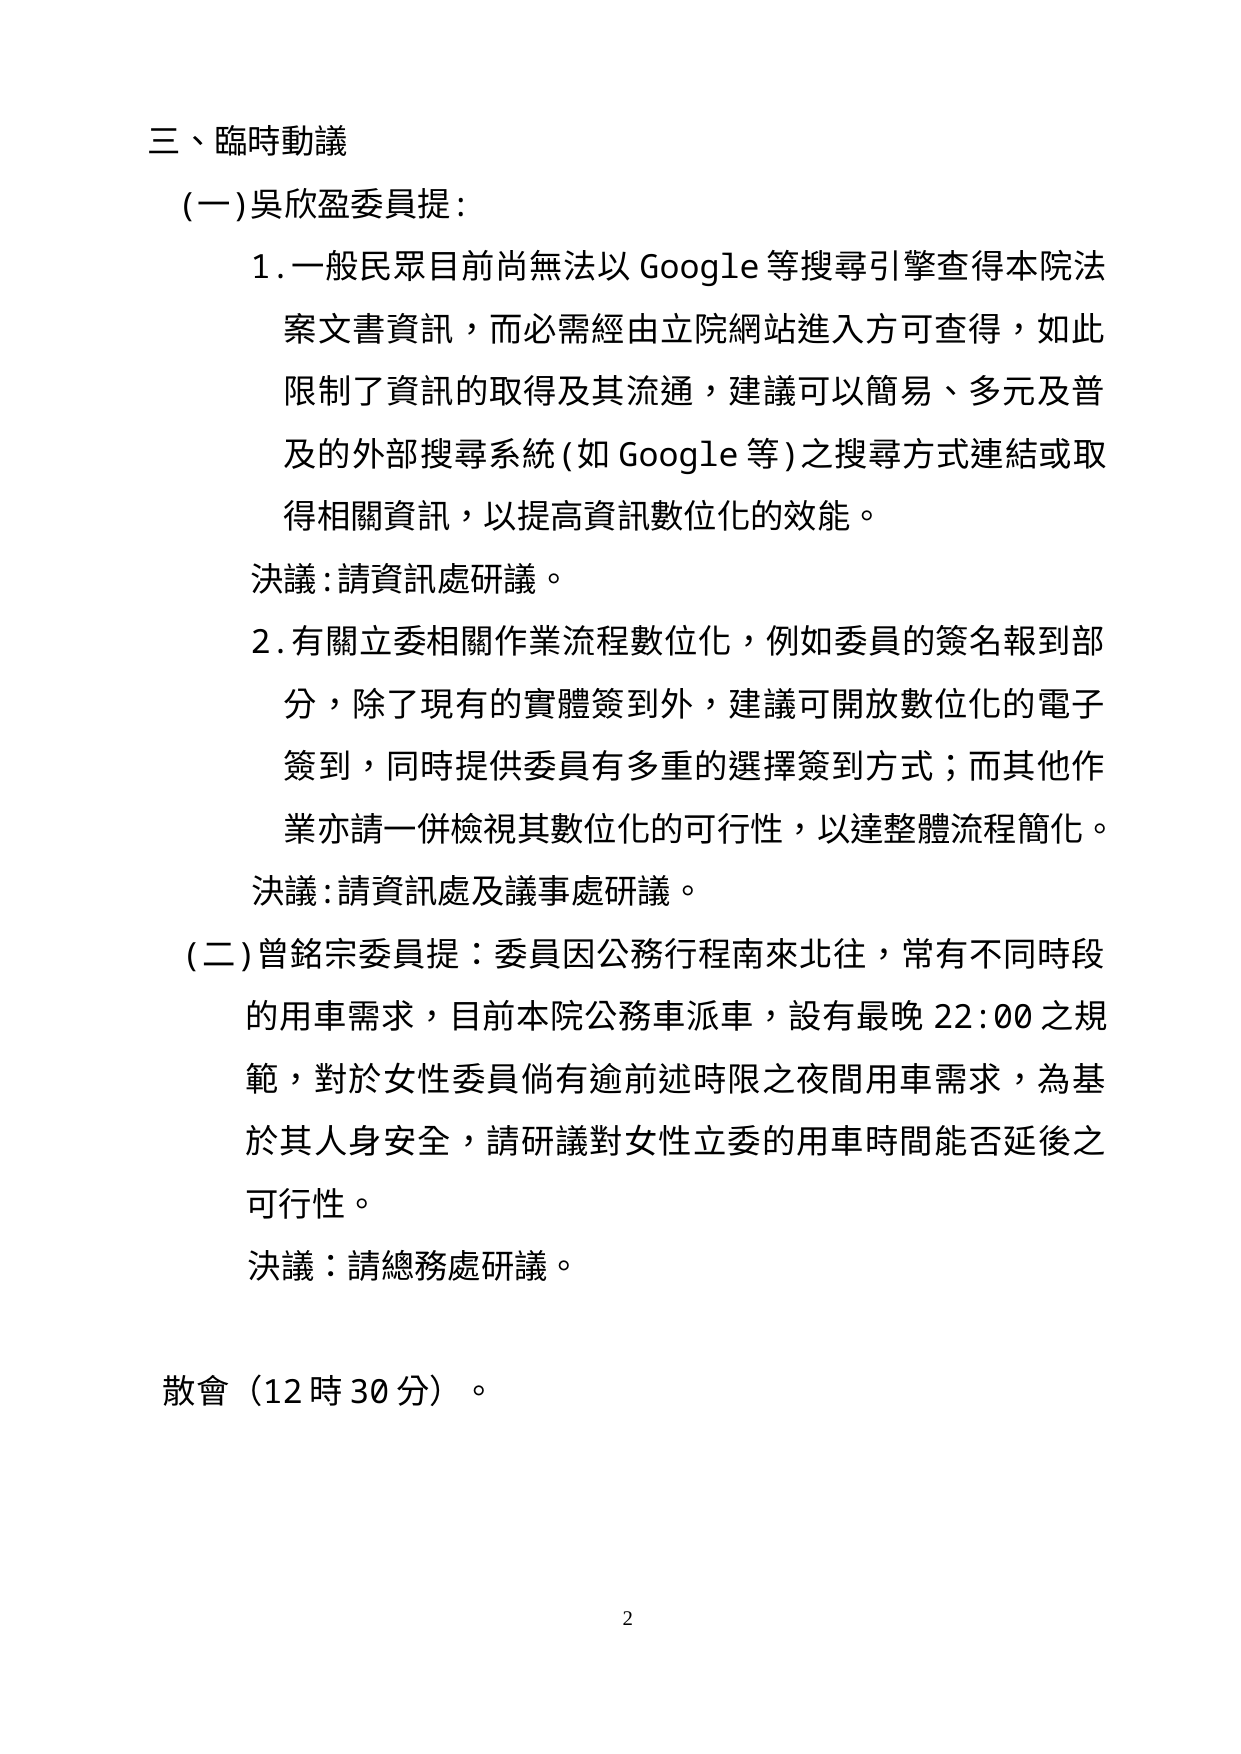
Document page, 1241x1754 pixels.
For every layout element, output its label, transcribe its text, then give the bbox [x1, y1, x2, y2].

text 決議:請資訊處研議。 [250, 535, 1107, 597]
text 1.一般民眾目前尚無法以Google等搜尋引擎查得本院法案文書資訊，而必需經由立院網站進入方可查得，如此限制了資訊的取得及其流通，建議可以簡易、多元及普及的外部搜尋系統(如Google等)之搜尋方式連結或取得相關資訊，以提高資訊數位化的效能。 [250, 222, 1107, 535]
text (二)曾銘宗委員提：委員因公務行程南來北往，常有不同時段的用車需求，目前本院公務車派車，設有最晚22:00之規範，對於女性委員倘有逾前述時限之夜間用車需求，為基於其人身安全，請研議對女性立委的用車時間能否延後之可行性。 [181, 910, 1107, 1222]
text 2.有關立委相關作業流程數位化，例如委員的簽名報到部分，除了現有的實體簽到外，建議可開放數位化的電子簽到，同時提供委員有多重的選擇簽到方式；而其他作業亦請一併檢視其數位化的可行性，以達整體流程簡化。 [250, 597, 1107, 847]
text (一)吳欣盈委員提: [177, 160, 1107, 222]
text 決議:請資訊處及議事處研議。 [250, 847, 1107, 910]
text 三、臨時動議 [148, 97, 1107, 160]
text 決議：請總務處研議。 [148, 1222, 1107, 1285]
text 散會（12時30分）。 [162, 1347, 1107, 1410]
